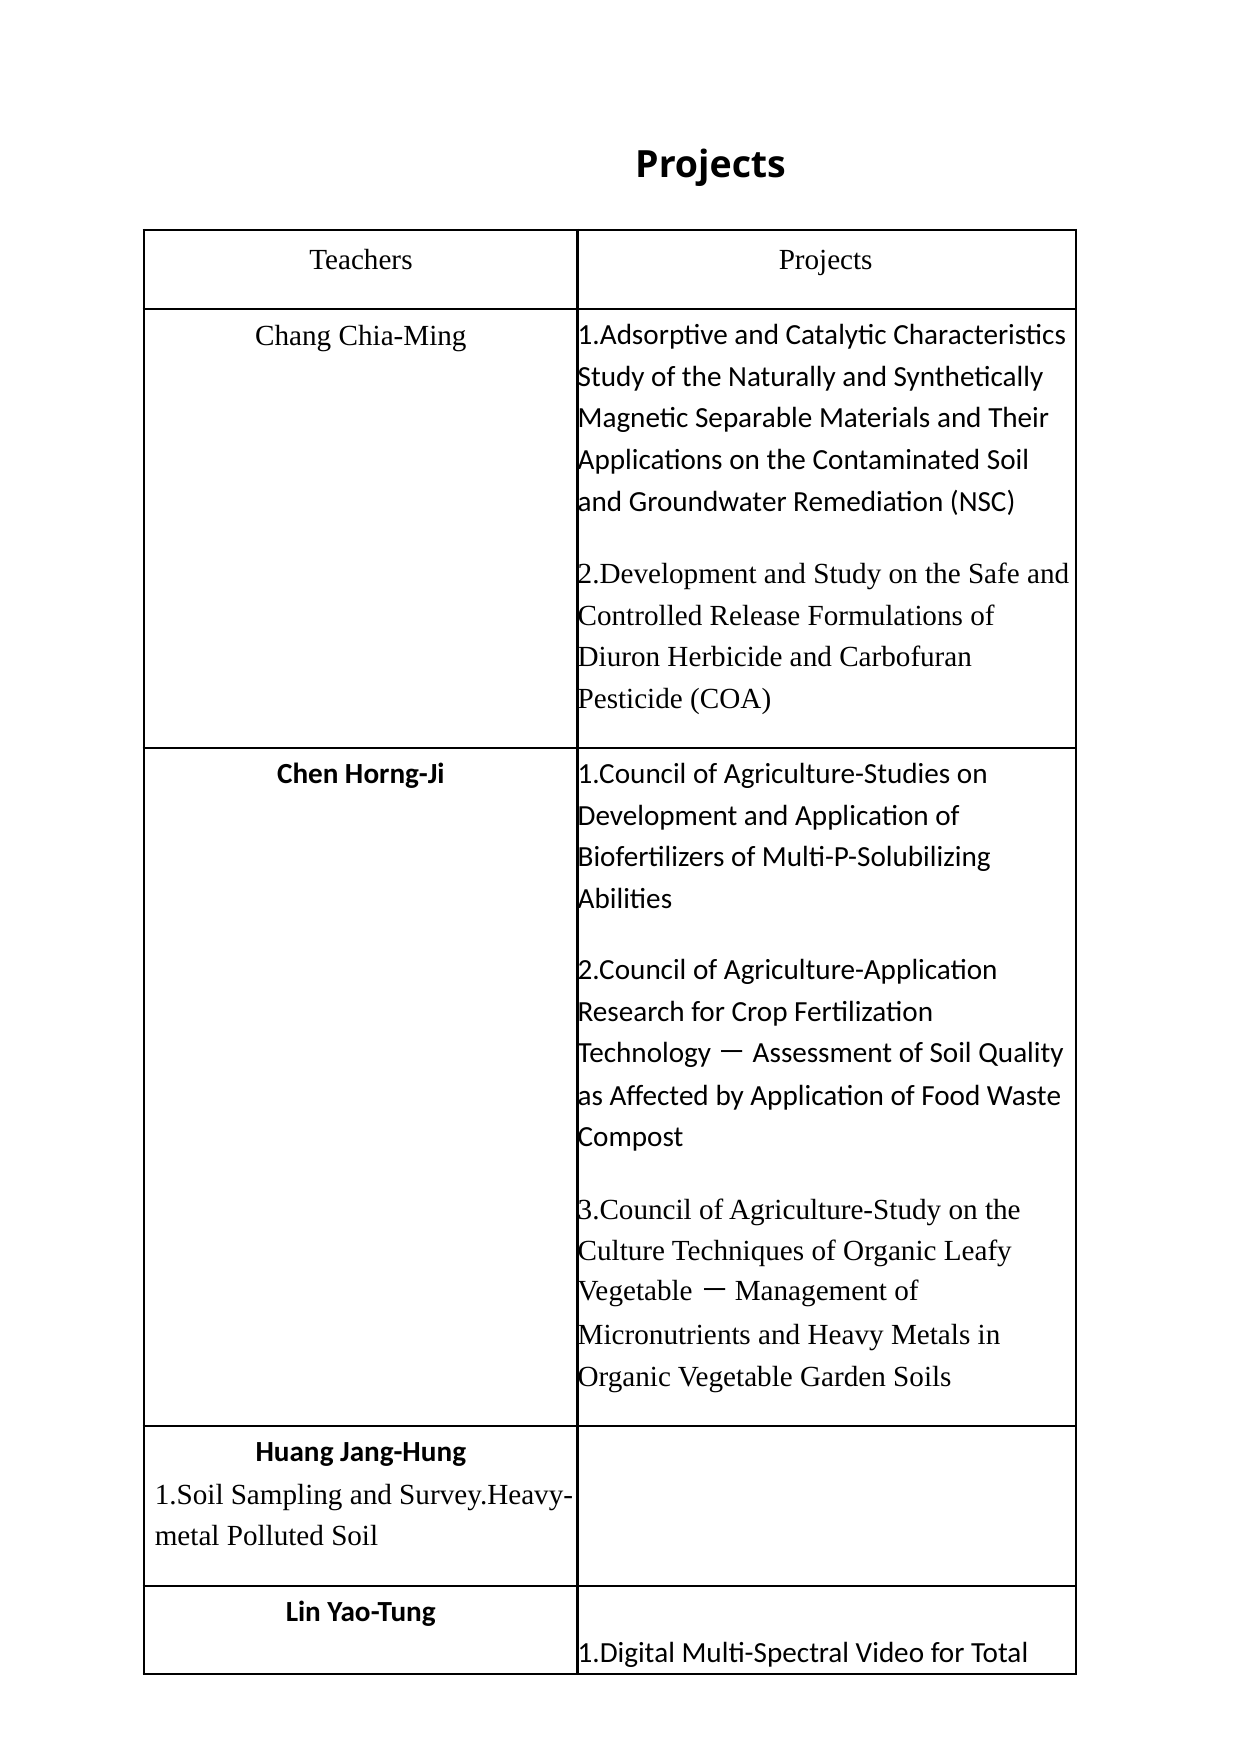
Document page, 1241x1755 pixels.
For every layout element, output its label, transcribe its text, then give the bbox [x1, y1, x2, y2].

table_cell [579, 1427, 1075, 1584]
table_header Teachers [145, 231, 576, 308]
text Projects [324, 144, 1097, 186]
table_cell 1.Digital Multi-Spectral Video for Total [579, 1587, 1075, 1673]
table_cell 1.Council of Agriculture-Studies on Development and Application of Biofertilizers of Multi-P-Solubilizing Abilities 2.Council of Agriculture-Application Research for Crop Fertilization Technology － Assessment of Soil Quality as Affected by Application of Food Waste Compost 3.Council of Agriculture-Study on the Culture Techniques of Organic Leafy Vegetable － Management of Micronutrients and Heavy Metals in Organic Vegetable Garden Soils [579, 749, 1075, 1425]
table_cell Chen Horng-Ji [145, 749, 576, 1425]
table_header [147, 1469, 154, 1582]
table_cell Huang Jang-Hung [145, 1427, 576, 1584]
table_cell Lin Yao-Tung [145, 1587, 576, 1673]
table_cell Chang Chia-Ming [145, 310, 576, 747]
table_header Projects [579, 231, 1075, 308]
table_cell 1.Adsorptive and Catalytic Characteristics Study of the Naturally and Synthetically Magnetic Separable Materials and Their Applications on the Contaminated Soil and Groundwater Remediation (NSC) 2.Development and Study on the Safe and Controlled Release Formulations of Diuron Herbicide and Carbofuran Pesticide (COA) [579, 310, 1075, 747]
table_header 1.Soil Sampling and Survey.Heavy-metal Polluted Soil [155, 1469, 574, 1582]
